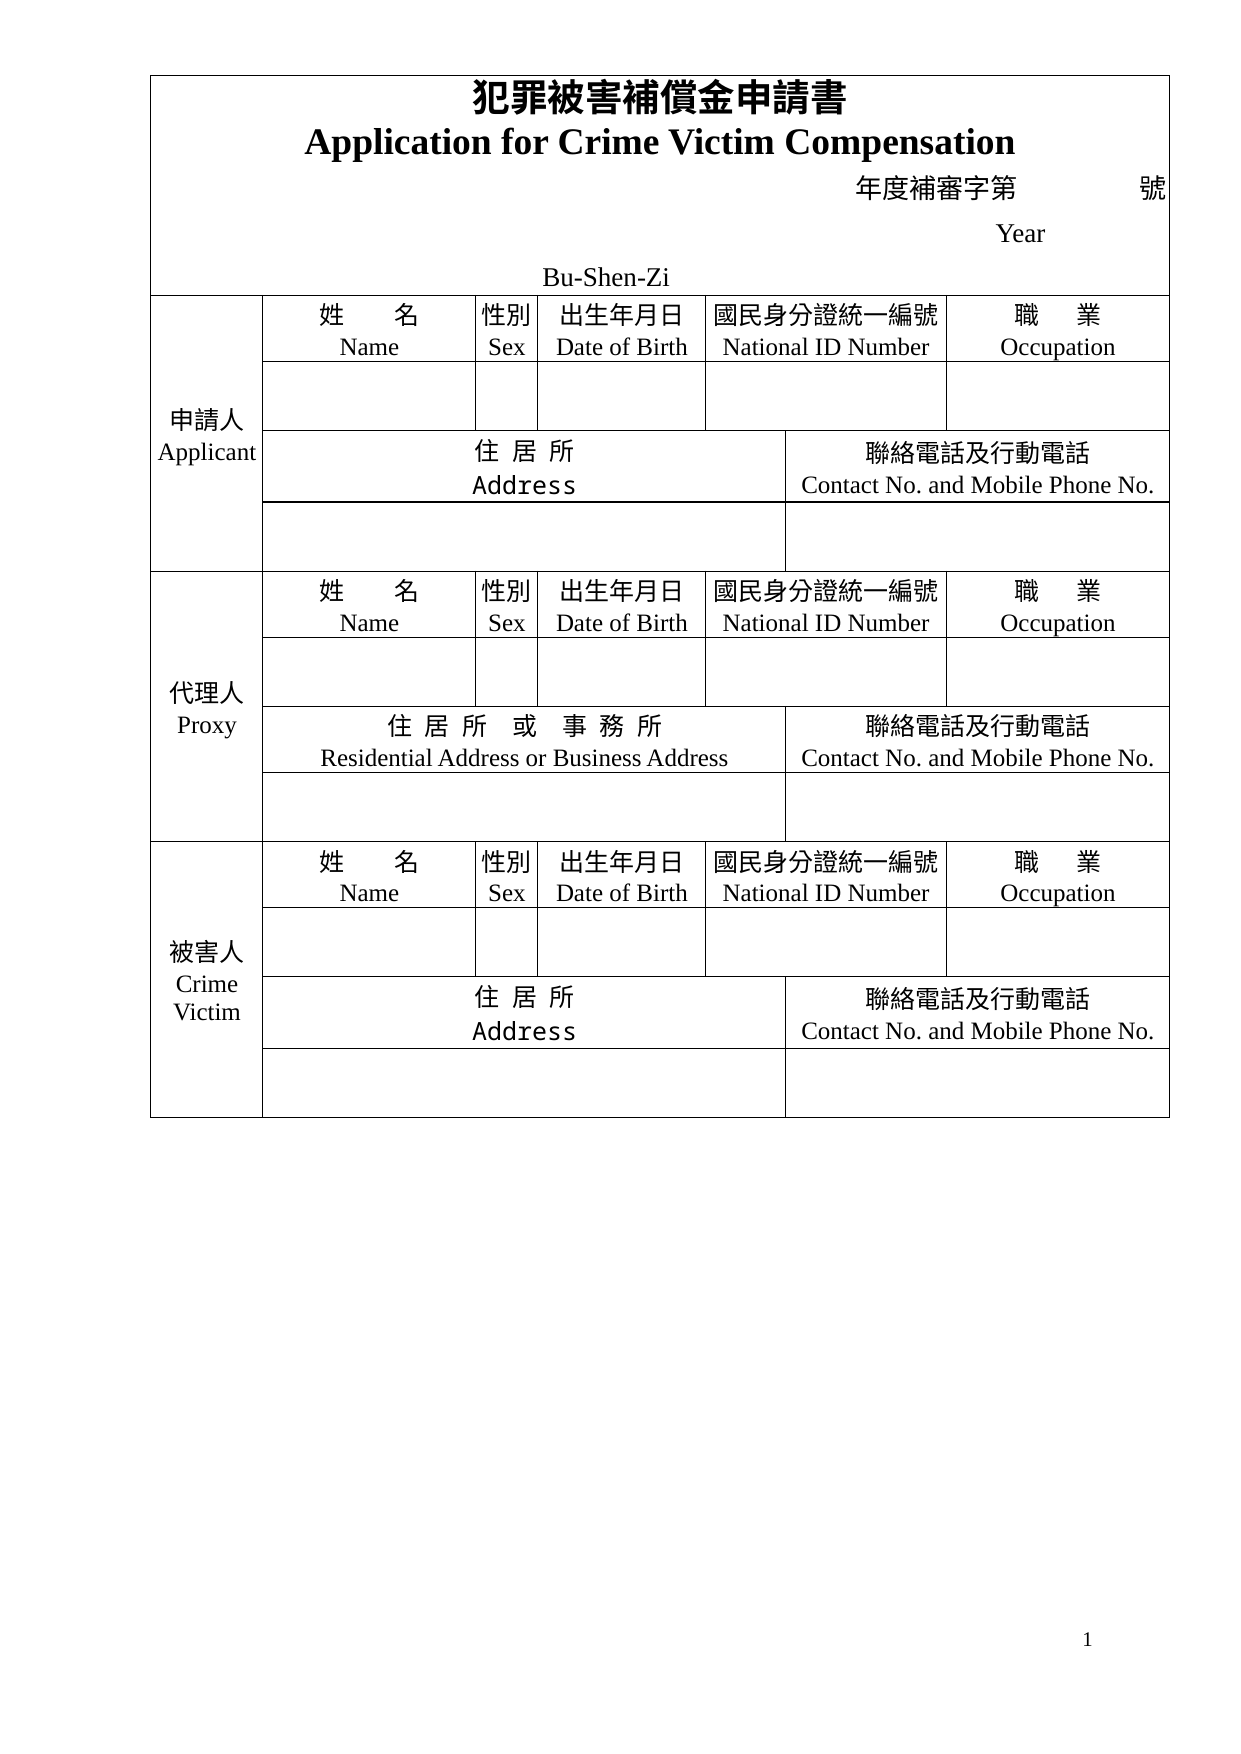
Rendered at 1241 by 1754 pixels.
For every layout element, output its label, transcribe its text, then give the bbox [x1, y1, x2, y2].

table_cell 住 居 所 或 事 務 所 Residential Address or Business Address [263, 707, 785, 772]
table_cell 性別 Sex [476, 572, 537, 637]
table_cell [947, 638, 1169, 706]
table_cell 國民身分證統一編號 National ID Number [706, 296, 946, 361]
table_cell [538, 638, 705, 706]
table_cell 國民身分證統一編號 National ID Number [706, 572, 946, 637]
table_cell [947, 908, 1169, 976]
table_cell [263, 638, 475, 706]
table_cell [263, 362, 475, 430]
table_cell [786, 1049, 1169, 1117]
table_cell [476, 638, 537, 706]
table_cell [476, 362, 537, 430]
table_cell 住 居 所 Address [263, 977, 785, 1047]
table_cell 國民身分證統一編號 National ID Number [706, 842, 946, 907]
table_header 犯罪被害補償金申請書 Application for Crime Victim Compensation 年度補審字第 號 Year Bu-Shen-Zi [151, 76, 1169, 295]
table_cell [476, 908, 537, 976]
table_cell 出生年月日 Date of Birth [538, 296, 705, 361]
table_cell [263, 773, 785, 841]
table_cell [263, 503, 785, 571]
table_cell 姓 名 Name [263, 842, 475, 907]
table_cell [706, 908, 946, 976]
table_cell [263, 908, 475, 976]
table_cell 代理人 Proxy [151, 572, 262, 841]
table_cell [538, 908, 705, 976]
table_cell [706, 362, 946, 430]
table_cell 聯絡電話及行動電話 Contact No. and Mobile Phone No. [786, 977, 1169, 1047]
table_cell 被害人 Crime Victim [151, 842, 262, 1117]
table_cell 職 業 Occupation [947, 842, 1169, 907]
table_cell [786, 773, 1169, 841]
table_cell 職 業 Occupation [947, 572, 1169, 637]
table_cell [538, 362, 705, 430]
table_cell 性別 Sex [476, 296, 537, 361]
table_cell [947, 362, 1169, 430]
table_cell 職 業 Occupation [947, 296, 1169, 361]
table_cell 住 居 所 Address [263, 431, 785, 501]
table_cell [706, 638, 946, 706]
table_cell 聯絡電話及行動電話 Contact No. and Mobile Phone No. [786, 707, 1169, 772]
table_cell 出生年月日 Date of Birth [538, 572, 705, 637]
table_cell 性別 Sex [476, 842, 537, 907]
table_cell 姓 名 Name [263, 572, 475, 637]
table_cell 申請人 Applicant [151, 296, 262, 571]
table_cell 姓 名 Name [263, 296, 475, 361]
table_cell 出生年月日 Date of Birth [538, 842, 705, 907]
table_cell 聯絡電話及行動電話 Contact No. and Mobile Phone No. [786, 431, 1169, 501]
table_cell [263, 1049, 785, 1117]
table_cell [786, 503, 1169, 571]
